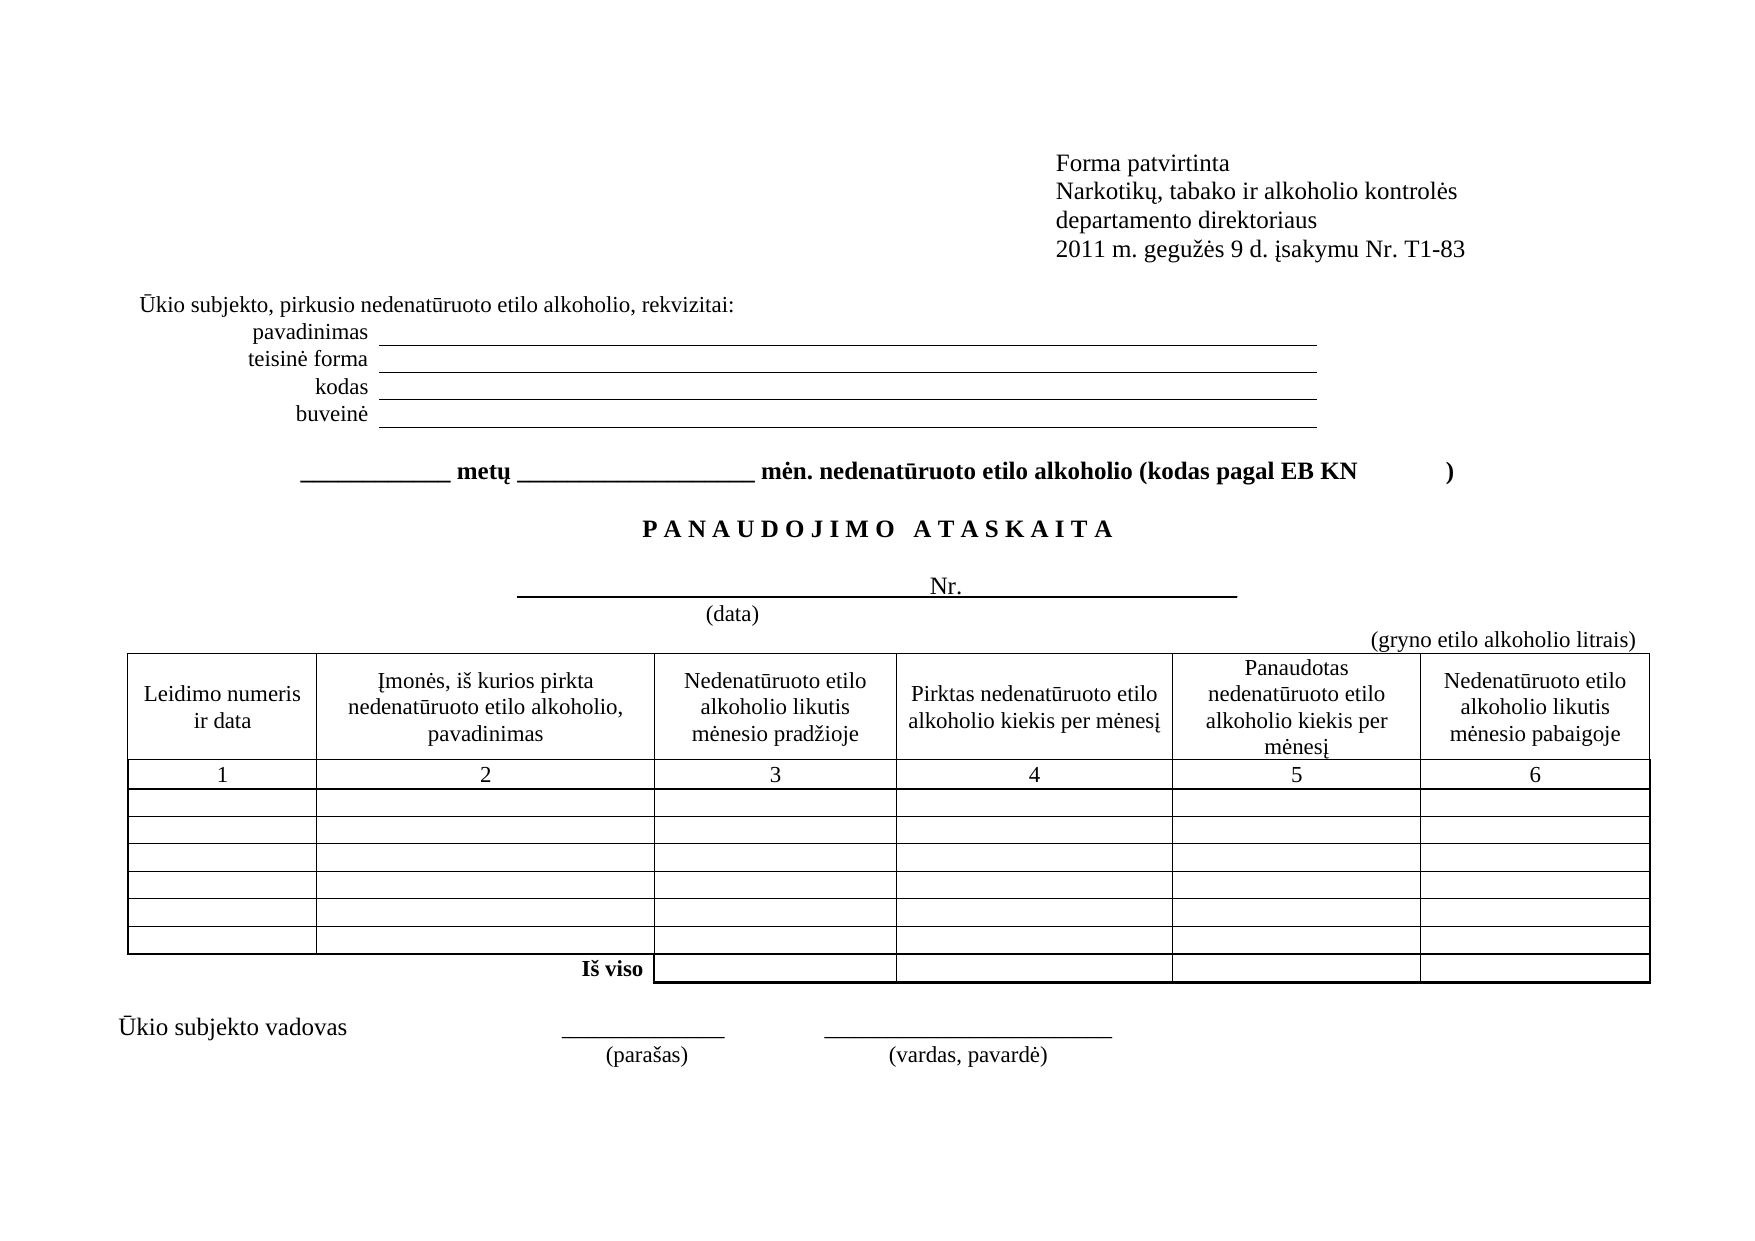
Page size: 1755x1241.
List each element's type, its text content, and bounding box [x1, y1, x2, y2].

table_cell [1421, 790, 1649, 816]
table_cell [1317, 399, 1362, 427]
table_cell [897, 872, 1172, 898]
text (gryno etilo alkoholio litrais) [118, 627, 1636, 653]
text (parašas) (vardas, pavardė) [606, 1041, 1636, 1067]
table_cell [655, 790, 896, 816]
table_cell [655, 872, 896, 898]
table_cell [379, 346, 1317, 372]
table_cell [1173, 927, 1420, 953]
table_cell [129, 790, 316, 816]
table_cell [379, 318, 1317, 344]
table_cell 6 [1421, 760, 1649, 787]
table_cell [897, 844, 1172, 871]
table_cell [1173, 872, 1420, 898]
table_header Nedenatūruoto etilo alkoholio likutis mėnesio pabaigoje [1421, 654, 1649, 759]
table_cell 2 [317, 760, 654, 787]
table_cell [1317, 345, 1362, 372]
table_cell [1173, 899, 1420, 926]
table_cell [1173, 817, 1420, 843]
table_cell 1 [129, 760, 316, 787]
text (data) [706, 600, 1636, 627]
table_cell 3 [655, 760, 896, 787]
table_cell [1421, 899, 1649, 926]
table_cell [897, 790, 1172, 816]
table_cell [1421, 844, 1649, 871]
table_cell [317, 817, 654, 843]
table_cell [897, 899, 1172, 926]
table_header Pirktas nedenatūruoto etilo alkoholio kiekis per mėnesį [897, 654, 1172, 759]
table_cell [897, 927, 1172, 953]
table_cell [317, 872, 654, 898]
table_cell [655, 927, 896, 953]
table_cell pavadinimas [128, 318, 379, 344]
table_cell [1421, 872, 1649, 898]
table_cell kodas [128, 372, 379, 399]
table_cell [317, 844, 654, 871]
table_cell [897, 955, 1172, 981]
table_cell Iš viso [128, 955, 653, 981]
table_header Ūkio subjekto, pirkusio nedenatūruoto etilo alkoholio, rekvizitai: [128, 291, 1362, 318]
table_cell [1173, 790, 1420, 816]
table_cell [129, 817, 316, 843]
text Forma patvirtinta [1056, 148, 1636, 176]
table_cell [1173, 844, 1420, 871]
table_cell [655, 899, 896, 926]
table_cell teisinė forma [128, 345, 379, 372]
table_cell [1421, 955, 1649, 981]
table_header Įmonės, iš kurios pirkta nedenatūruoto etilo alkoholio, pavadinimas [317, 654, 654, 759]
text Narkotikų, tabako ir alkoholio kontrolės [1056, 176, 1636, 205]
text PANAUDOJIMO ATASKAITA [118, 514, 1636, 543]
text departamento direktoriaus [1056, 205, 1636, 234]
text _________________________________Nr.______________________ [118, 571, 1636, 600]
table_header Nedenatūruoto etilo alkoholio likutis mėnesio pradžioje [655, 654, 896, 759]
table_cell [317, 927, 654, 953]
table_cell [379, 400, 1317, 427]
table_cell [655, 844, 896, 871]
table_cell [897, 817, 1172, 843]
table_cell [129, 899, 316, 926]
table_cell [317, 899, 654, 926]
table_cell [1317, 372, 1362, 399]
table_header Leidimo numeris ir data [128, 654, 316, 759]
table_cell [655, 955, 896, 981]
table_cell [1421, 927, 1649, 953]
table_cell [655, 817, 896, 843]
table_cell [129, 872, 316, 898]
table_cell [129, 844, 316, 871]
text ____________ metų ___________________ mėn. nedenatūruoto etilo alkoholio (kodas pagal EB KN ) [118, 456, 1636, 485]
table_cell [1173, 955, 1420, 981]
table_cell 5 [1173, 760, 1420, 787]
table_cell 4 [897, 760, 1172, 787]
text 2011 m. gegužės 9 d. įsakymu Nr. T1-83 [1056, 234, 1636, 263]
table_cell buveinė [128, 399, 379, 427]
table_cell [1317, 318, 1362, 344]
table_header Panaudotas nedenatūruoto etilo alkoholio kiekis per mėnesį [1173, 654, 1420, 759]
table_cell [1421, 817, 1649, 843]
table_cell [379, 373, 1317, 399]
table_cell [317, 790, 654, 816]
text Ūkio subjekto vadovas _____________ _______________________ [118, 1012, 1636, 1041]
table_cell [129, 927, 316, 953]
